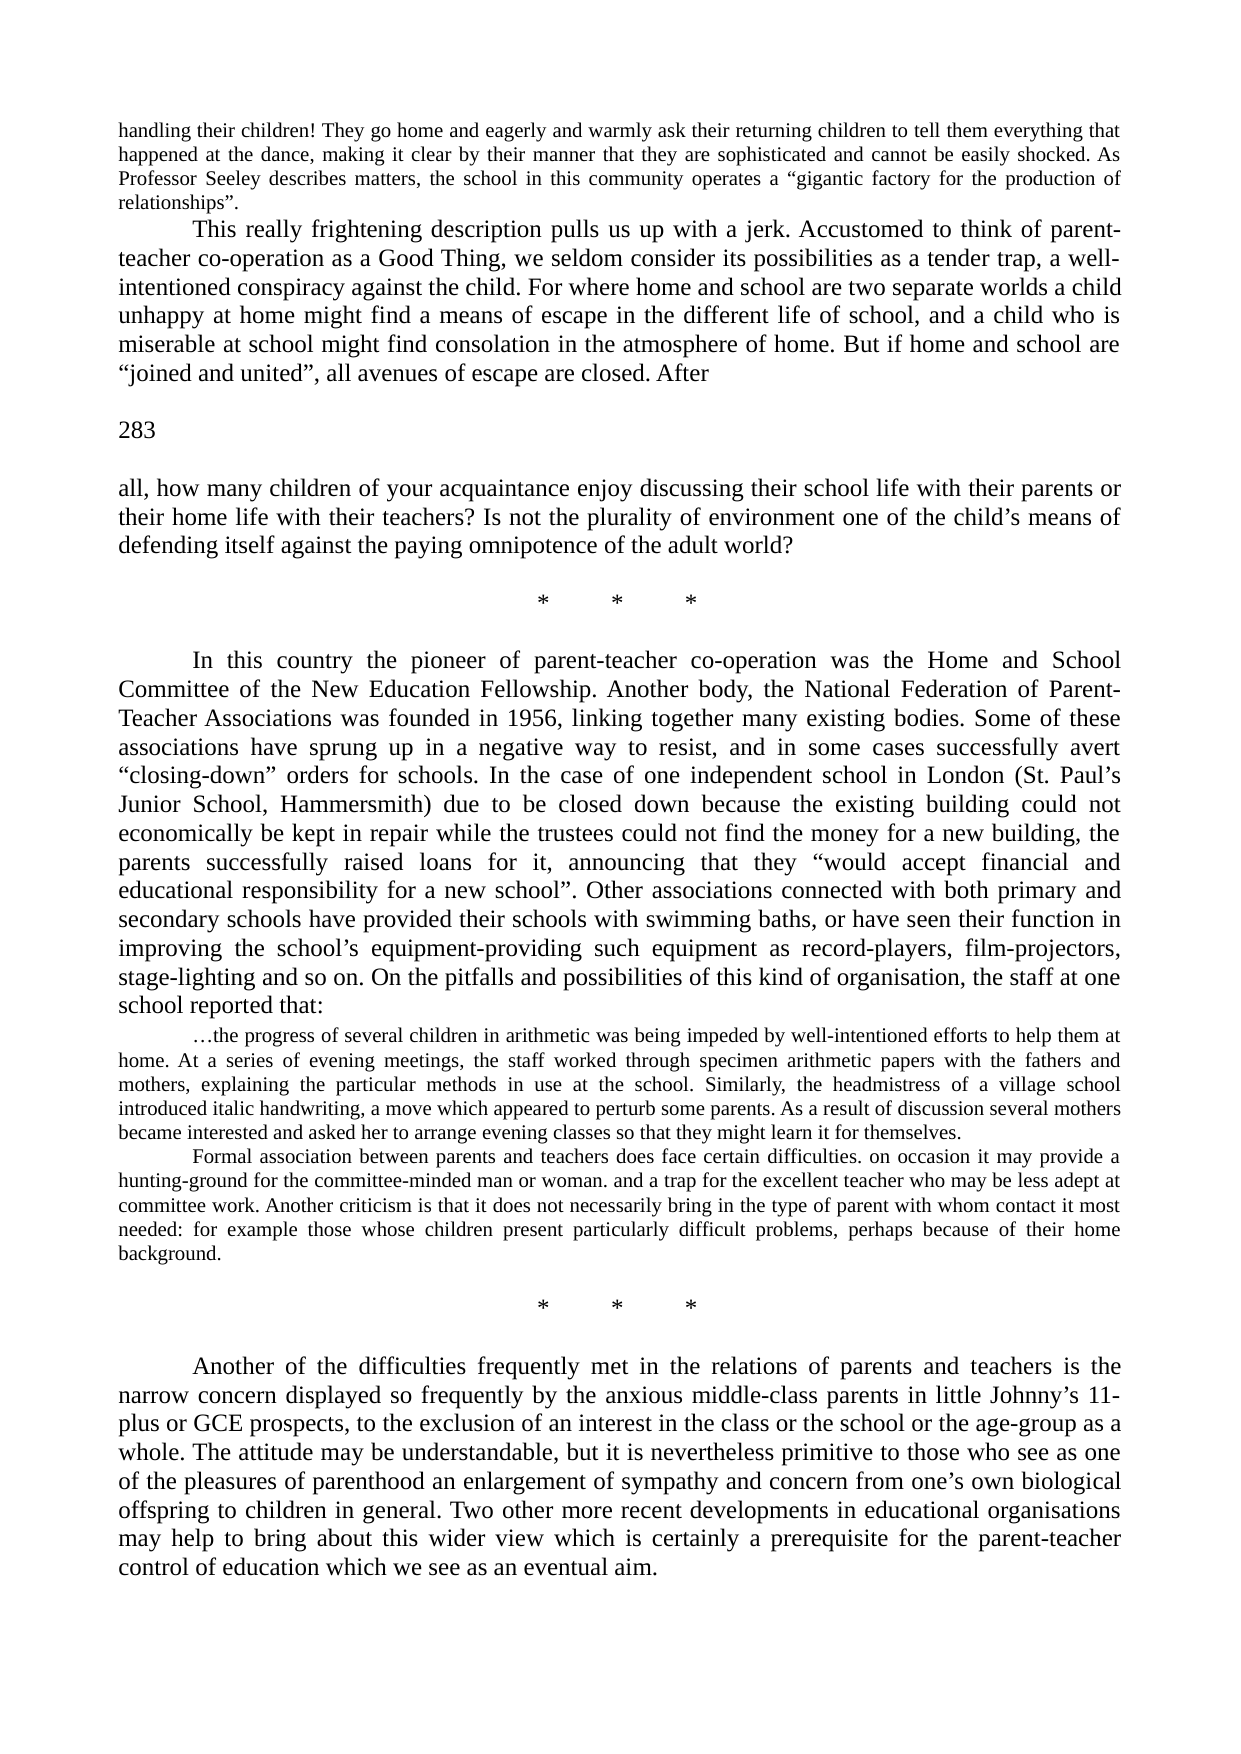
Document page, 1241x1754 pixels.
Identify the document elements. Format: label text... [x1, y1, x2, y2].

text all, how many children of your acquaintance enjoy discussing their school life with their parents or their home life with their teachers? Is not the plurality of environment one of the child’s means of defending itself against the paying omnipotence of the adult world? [118, 473, 1122, 559]
text * * * [118, 588, 1122, 617]
text handling their children! They go home and eagerly and warmly ask their returning children to tell them everything that happened at the dance, making it clear by their manner that they are sophisticated and cannot be easily shocked. As Professor Seeley describes matters, the school in this community operates a “gigantic factory for the production of relationships”. [118, 118, 1122, 214]
text Formal association between parents and teachers does face certain difficulties. on occasion it may provide a hunting-ground for the committee-minded man or woman. and a trap for the excellent teacher who may be less adept at committee work. Another criticism is that it does not necessarily bring in the type of parent with whom contact it most needed: for example those whose children present particularly difficult problems, perhaps because of their home background. [118, 1144, 1122, 1265]
text * * * [118, 1293, 1122, 1322]
text This really frightening description pulls us up with a jerk. Accustomed to think of parent-teacher co-operation as a Good Thing, we seldom consider its possibilities as a tender trap, a well-intentioned conspiracy against the child. For where home and school are two separate worlds a child unhappy at home might find a means of escape in the different life of school, and a child who is miserable at school might find consolation in the atmosphere of home. But if home and school are “joined and united”, all avenues of escape are closed. After [118, 214, 1122, 387]
text 283 [118, 416, 1122, 444]
text …the progress of several children in arithmetic was being impeded by well-intentioned efforts to help them at home. At a series of evening meetings, the staff worked through specimen arithmetic papers with the fathers and mothers, explaining the particular methods in use at the school. Similarly, the headmistress of a village school introduced italic handwriting, a move which appeared to perturb some parents. As a result of discussion several mothers became interested and asked her to arrange evening classes so that they might learn it for themselves. [118, 1019, 1122, 1144]
text Another of the difficulties frequently met in the relations of parents and teachers is the narrow concern displayed so frequently by the anxious middle-class parents in little Johnny’s 11-plus or GCE prospects, to the exclusion of an interest in the class or the school or the age-group as a whole. The attitude may be understandable, but it is nevertheless primitive to those who see as one of the pleasures of parenthood an enlargement of sympathy and concern from one’s own biological offspring to children in general. Two other more recent developments in educational organisations may help to bring about this wider view which is certainly a prerequisite for the parent-teacher control of education which we see as an eventual aim. [118, 1351, 1122, 1581]
text In this country the pioneer of parent-teacher co-operation was the Home and School Committee of the New Education Fellowship. Another body, the National Federation of Parent-Teacher Associations was founded in 1956, linking together many existing bodies. Some of these associations have sprung up in a negative way to resist, and in some cases successfully avert “closing-down” orders for schools. In the case of one independent school in London (St. Paul’s Junior School, Hammersmith) due to be closed down because the existing building could not economically be kept in repair while the trustees could not find the money for a new building, the parents successfully raised loans for it, announcing that they “would accept financial and educational responsibility for a new school”. Other associations connected with both primary and secondary schools have provided their schools with swimming baths, or have seen their function in improving the school’s equipment-providing such equipment as record-players, film-projectors, stage-lighting and so on. On the pitfalls and possibilities of this kind of organisation, the staff at one school reported that: [118, 646, 1122, 1019]
